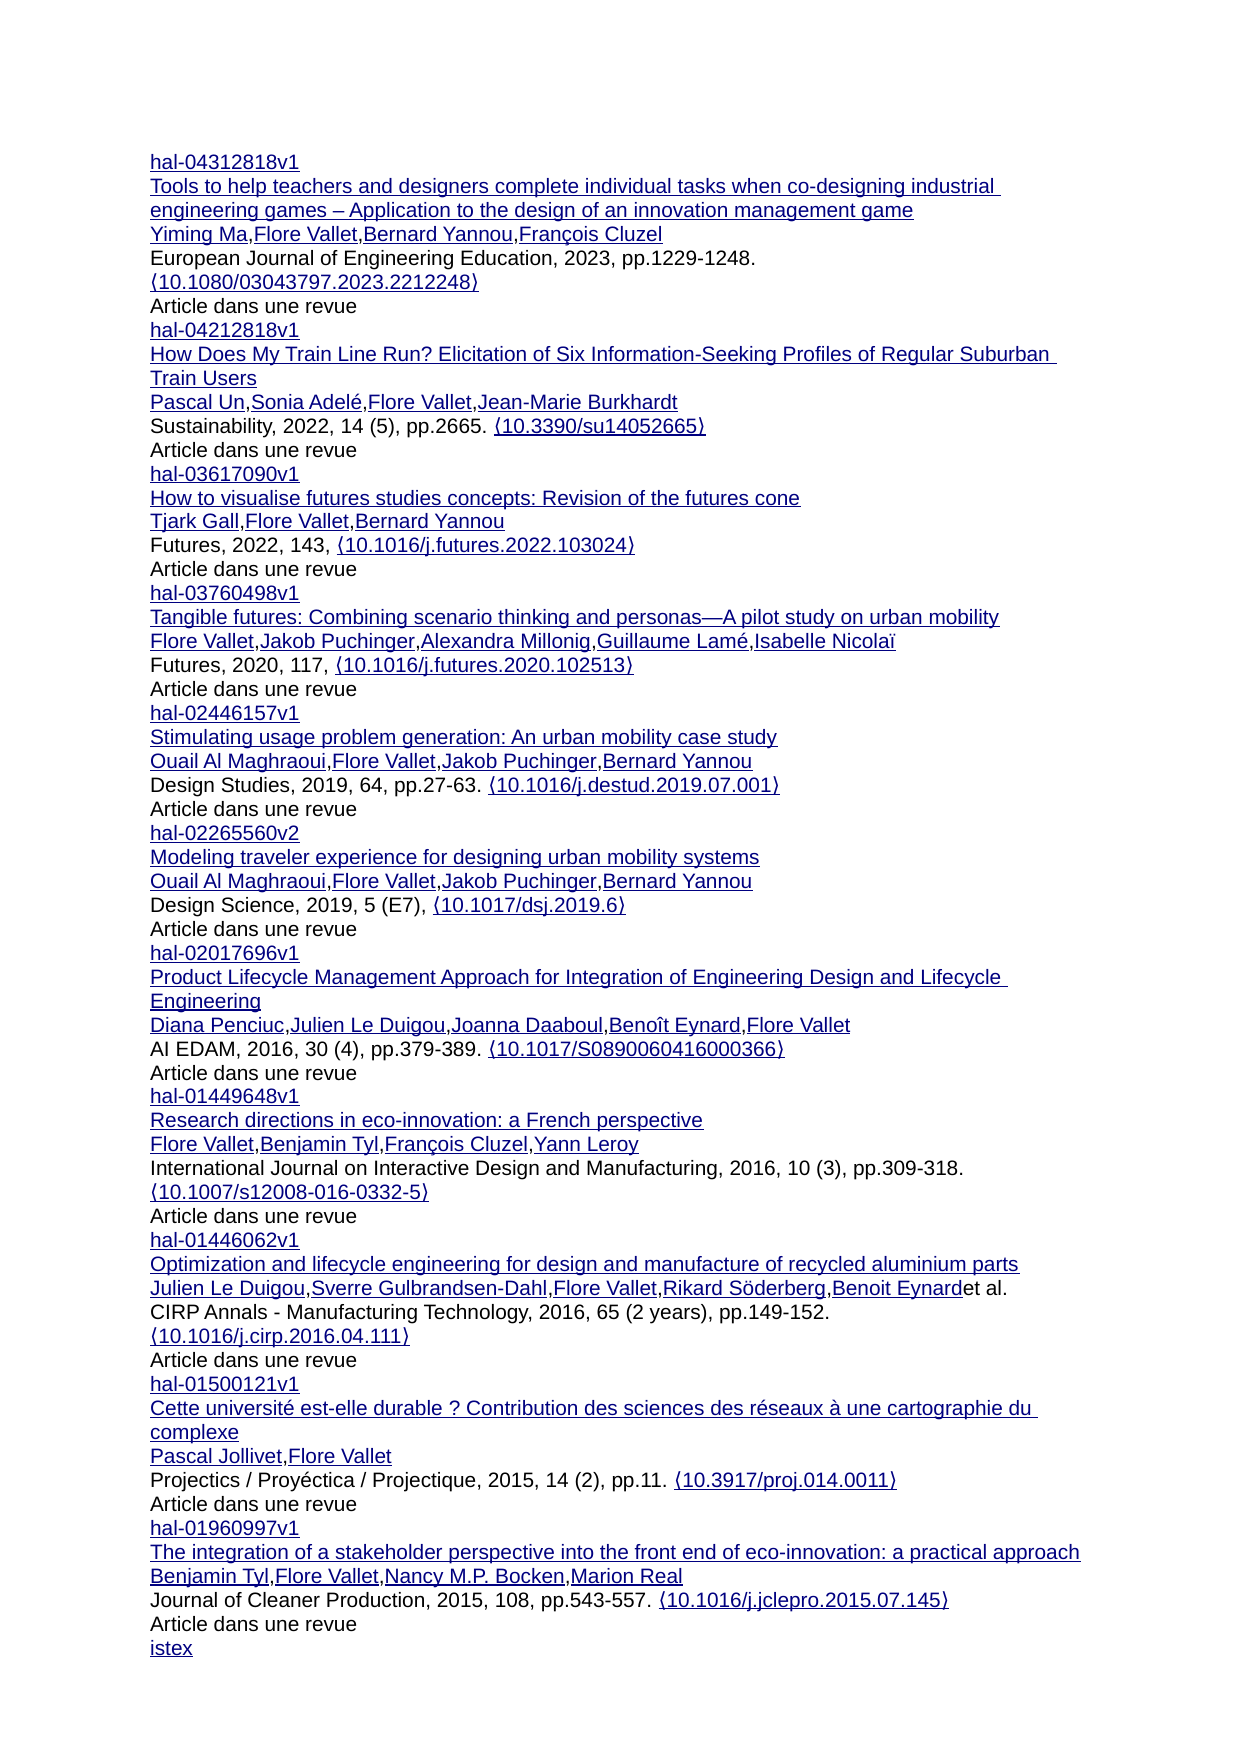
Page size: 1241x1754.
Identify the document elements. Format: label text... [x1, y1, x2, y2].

table_cell Tangible futures: Combining scenario thinking and personas—A pilot study on urban mobility Flore Vallet,Jakob Puchinger,Alexandra Millonig,Guillaume Lamé,Isabelle Nicolaï Futures, 2020, 117, ⟨10.1016/j.futures.2020.102513⟩ Article dans une revue hal-02446157v1 [150, 605, 1090, 725]
table_cell hal-04312818v1 [150, 150, 1090, 174]
table_cell Cette université est-elle durable ? Contribution des sciences des réseaux à une cartographie du complexe Pascal Jollivet,Flore Vallet Projectics / Proyéctica / Projectique, 2015, 14 (2), pp.11. ⟨10.3917/proj.014.0011⟩ Article dans une revue hal-01960997v1 [150, 1396, 1090, 1539]
table_cell How Does My Train Line Run? Elicitation of Six Information-Seeking Profiles of Regular Suburban Train Users Pascal Un,Sonia Adelé,Flore Vallet,Jean-Marie Burkhardt Sustainability, 2022, 14 (5), pp.2665. ⟨10.3390/su14052665⟩ Article dans une revue hal-03617090v1 [150, 342, 1090, 485]
table_cell Product Lifecycle Management Approach for Integration of Engineering Design and Lifecycle Engineering Diana Penciuc,Julien Le Duigou,Joanna Daaboul,Benoît Eynard,Flore Vallet AI EDAM, 2016, 30 (4), pp.379-389. ⟨10.1017/S0890060416000366⟩ Article dans une revue hal-01449648v1 [150, 965, 1090, 1108]
table_cell The integration of a stakeholder perspective into the front end of eco-innovation: a practical approach Benjamin Tyl,Flore Vallet,Nancy M.P. Bocken,Marion Real Journal of Cleaner Production, 2015, 108, pp.543-557. ⟨10.1016/j.jclepro.2015.07.145⟩ Article dans une revue istex [150, 1540, 1090, 1659]
table_cell Research directions in eco-innovation: a French perspective Flore Vallet,Benjamin Tyl,François Cluzel,Yann Leroy International Journal on Interactive Design and Manufacturing, 2016, 10 (3), pp.309-318. ⟨10.1007/s12008-016-0332-5⟩ Article dans une revue hal-01446062v1 [150, 1108, 1090, 1252]
table_cell Stimulating usage problem generation: An urban mobility case study Ouail Al Maghraoui,Flore Vallet,Jakob Puchinger,Bernard Yannou Design Studies, 2019, 64, pp.27-63. ⟨10.1016/j.destud.2019.07.001⟩ Article dans une revue hal-02265560v2 [150, 725, 1090, 845]
table_cell How to visualise futures studies concepts: Revision of the futures cone Tjark Gall,Flore Vallet,Bernard Yannou Futures, 2022, 143, ⟨10.1016/j.futures.2022.103024⟩ Article dans une revue hal-03760498v1 [150, 485, 1090, 605]
table_cell Tools to help teachers and designers complete individual tasks when co-designing industrial engineering games – Application to the design of an innovation management game Yiming Ma,Flore Vallet,Bernard Yannou,François Cluzel European Journal of Engineering Education, 2023, pp.1229-1248. ⟨10.1080/03043797.2023.2212248⟩ Article dans une revue hal-04212818v1 [150, 174, 1090, 342]
table_cell Modeling traveler experience for designing urban mobility systems Ouail Al Maghraoui,Flore Vallet,Jakob Puchinger,Bernard Yannou Design Science, 2019, 5 (E7), ⟨10.1017/dsj.2019.6⟩ Article dans une revue hal-02017696v1 [150, 845, 1090, 964]
table_cell Optimization and lifecycle engineering for design and manufacture of recycled aluminium parts Julien Le Duigou,Sverre Gulbrandsen-Dahl,Flore Vallet,Rikard Söderberg,Benoit Eynardet al. CIRP Annals - Manufacturing Technology, 2016, 65 (2 years), pp.149-152. ⟨10.1016/j.cirp.2016.04.111⟩ Article dans une revue hal-01500121v1 [150, 1252, 1090, 1396]
